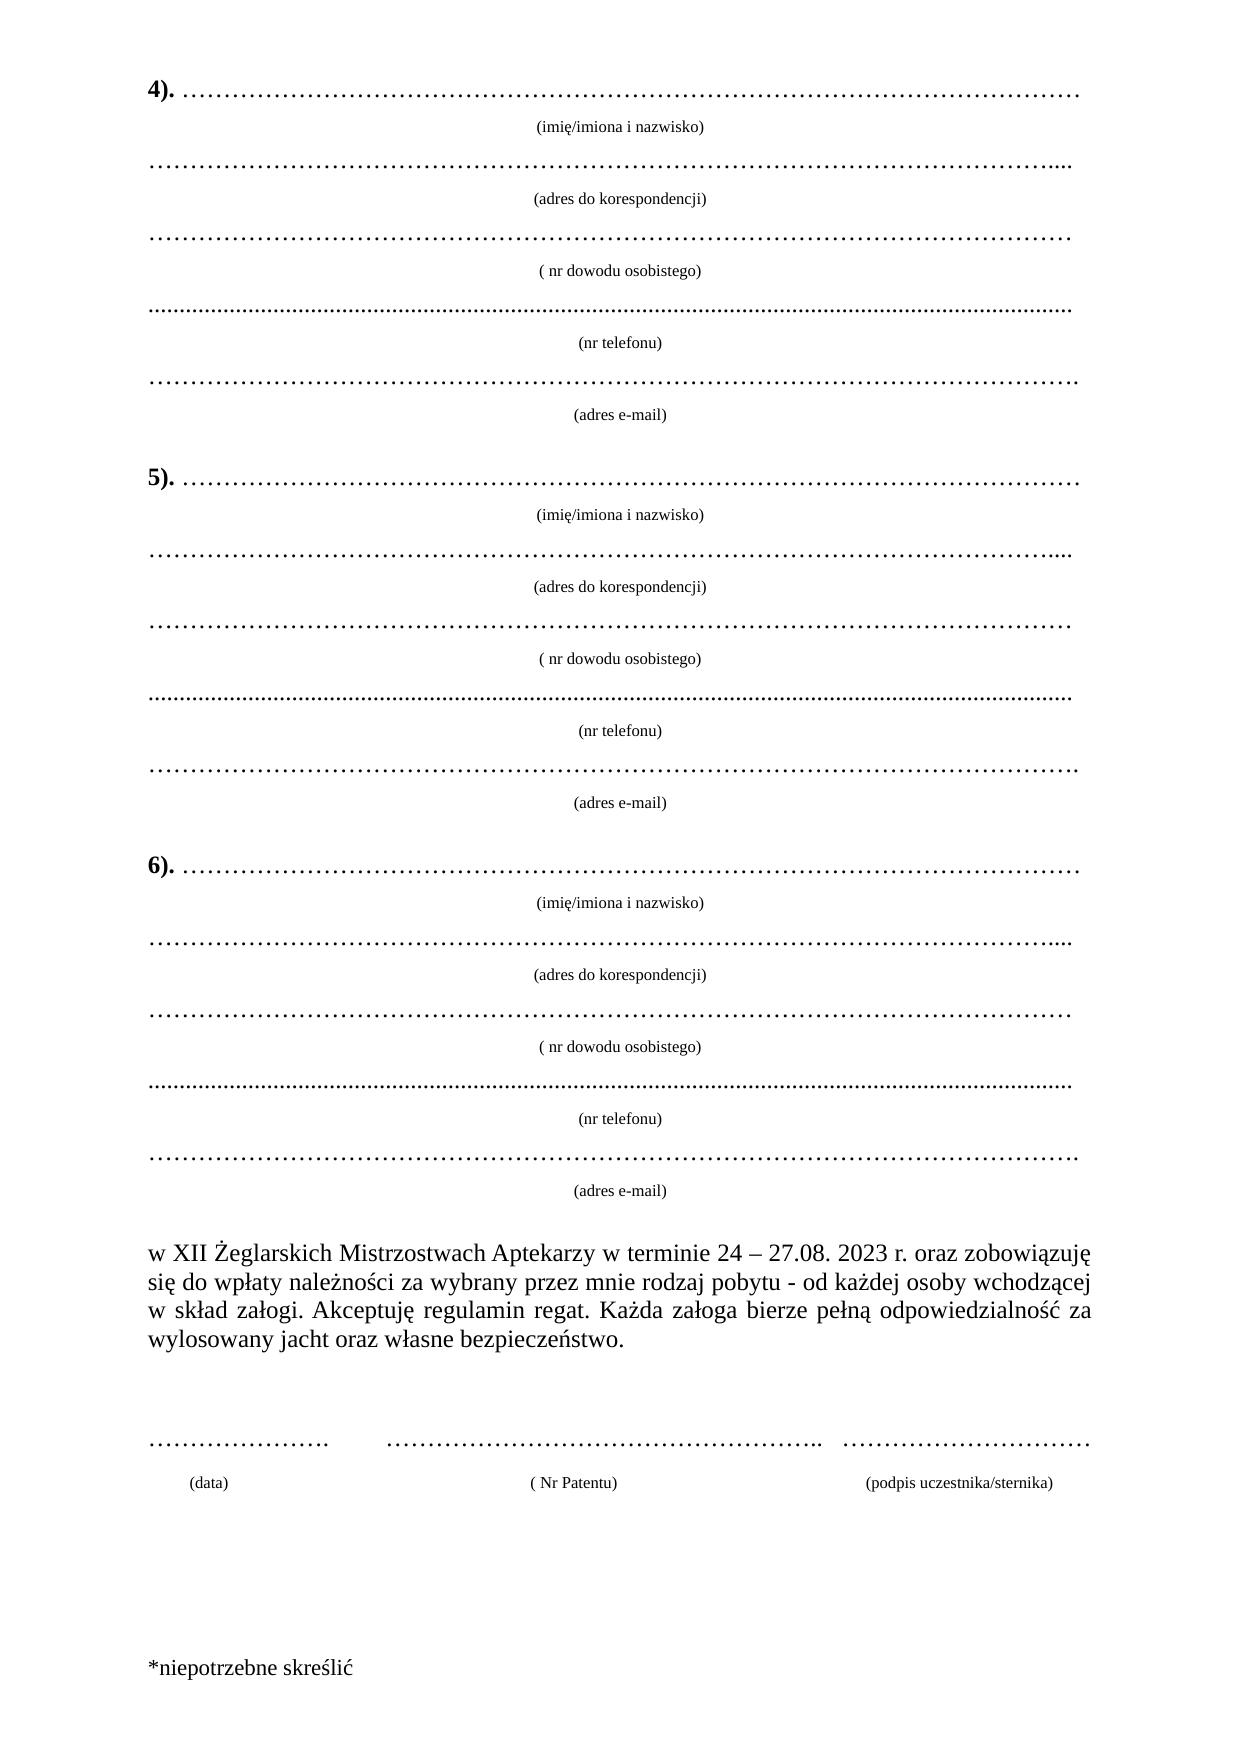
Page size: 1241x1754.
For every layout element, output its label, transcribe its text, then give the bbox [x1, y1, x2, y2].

text ………………………………………………………………………………………………… [148, 606, 1093, 634]
text (adres do korespondencji) [148, 965, 1093, 984]
text 4). ……………………………………………………………………………………………… [148, 74, 1093, 102]
text …………………………………………………………………………………………………. [148, 749, 1093, 778]
text ……………………………………………………………………………………………….... [148, 922, 1093, 951]
text ( nr dowodu osobistego) [148, 261, 1093, 280]
text (nr telefonu) [148, 721, 1093, 740]
text ……………………………………………………………………………………………….... [148, 534, 1093, 562]
text 5). ……………………………………………………………………………………………… [148, 462, 1093, 491]
text .................................................................................................................................................... [148, 677, 1093, 706]
text ……………………………………………………………………………………………….... [148, 146, 1093, 174]
text (adres e-mail) [148, 1181, 1093, 1200]
text w XII Żeglarskich Mistrzostwach Aptekarzy w terminie 24 – 27.08. 2023 r. oraz zobowiązuję się do wpłaty należności za wybrany przez mnie rodzaj pobytu - od każdej osoby wchodzącej w skład załogi. Akceptuję regulamin regat. Każda załoga bierze pełną odpowiedzialność za wylosowany jacht oraz własne bezpieczeństwo. [148, 1238, 1093, 1353]
text (adres e-mail) [148, 404, 1093, 423]
text (imię/imiona i nazwisko) [148, 893, 1093, 912]
text 6). ……………………………………………………………………………………………… [148, 850, 1093, 879]
text (imię/imiona i nazwisko) [148, 505, 1093, 524]
text (adres e-mail) [148, 792, 1093, 812]
text .................................................................................................................................................... [148, 289, 1093, 318]
text .................................................................................................................................................... [148, 1066, 1093, 1094]
text …………………. …………………………………………….. ………………………… [148, 1423, 1093, 1452]
text ………………………………………………………………………………………………… [148, 994, 1093, 1022]
text (adres do korespondencji) [148, 577, 1093, 596]
text ………………………………………………………………………………………………… [148, 217, 1093, 246]
text …………………………………………………………………………………………………. [148, 1137, 1093, 1166]
text (nr telefonu) [148, 332, 1093, 352]
text …………………………………………………………………………………………………. [148, 361, 1093, 390]
text (nr telefonu) [148, 1109, 1093, 1128]
text (adres do korespondencji) [148, 189, 1093, 208]
text ( nr dowodu osobistego) [148, 1037, 1093, 1056]
text (data) ( Nr Patentu) (podpis uczestnika/sternika) [148, 1473, 1093, 1492]
text (imię/imiona i nazwisko) [148, 117, 1093, 136]
text ( nr dowodu osobistego) [148, 649, 1093, 668]
